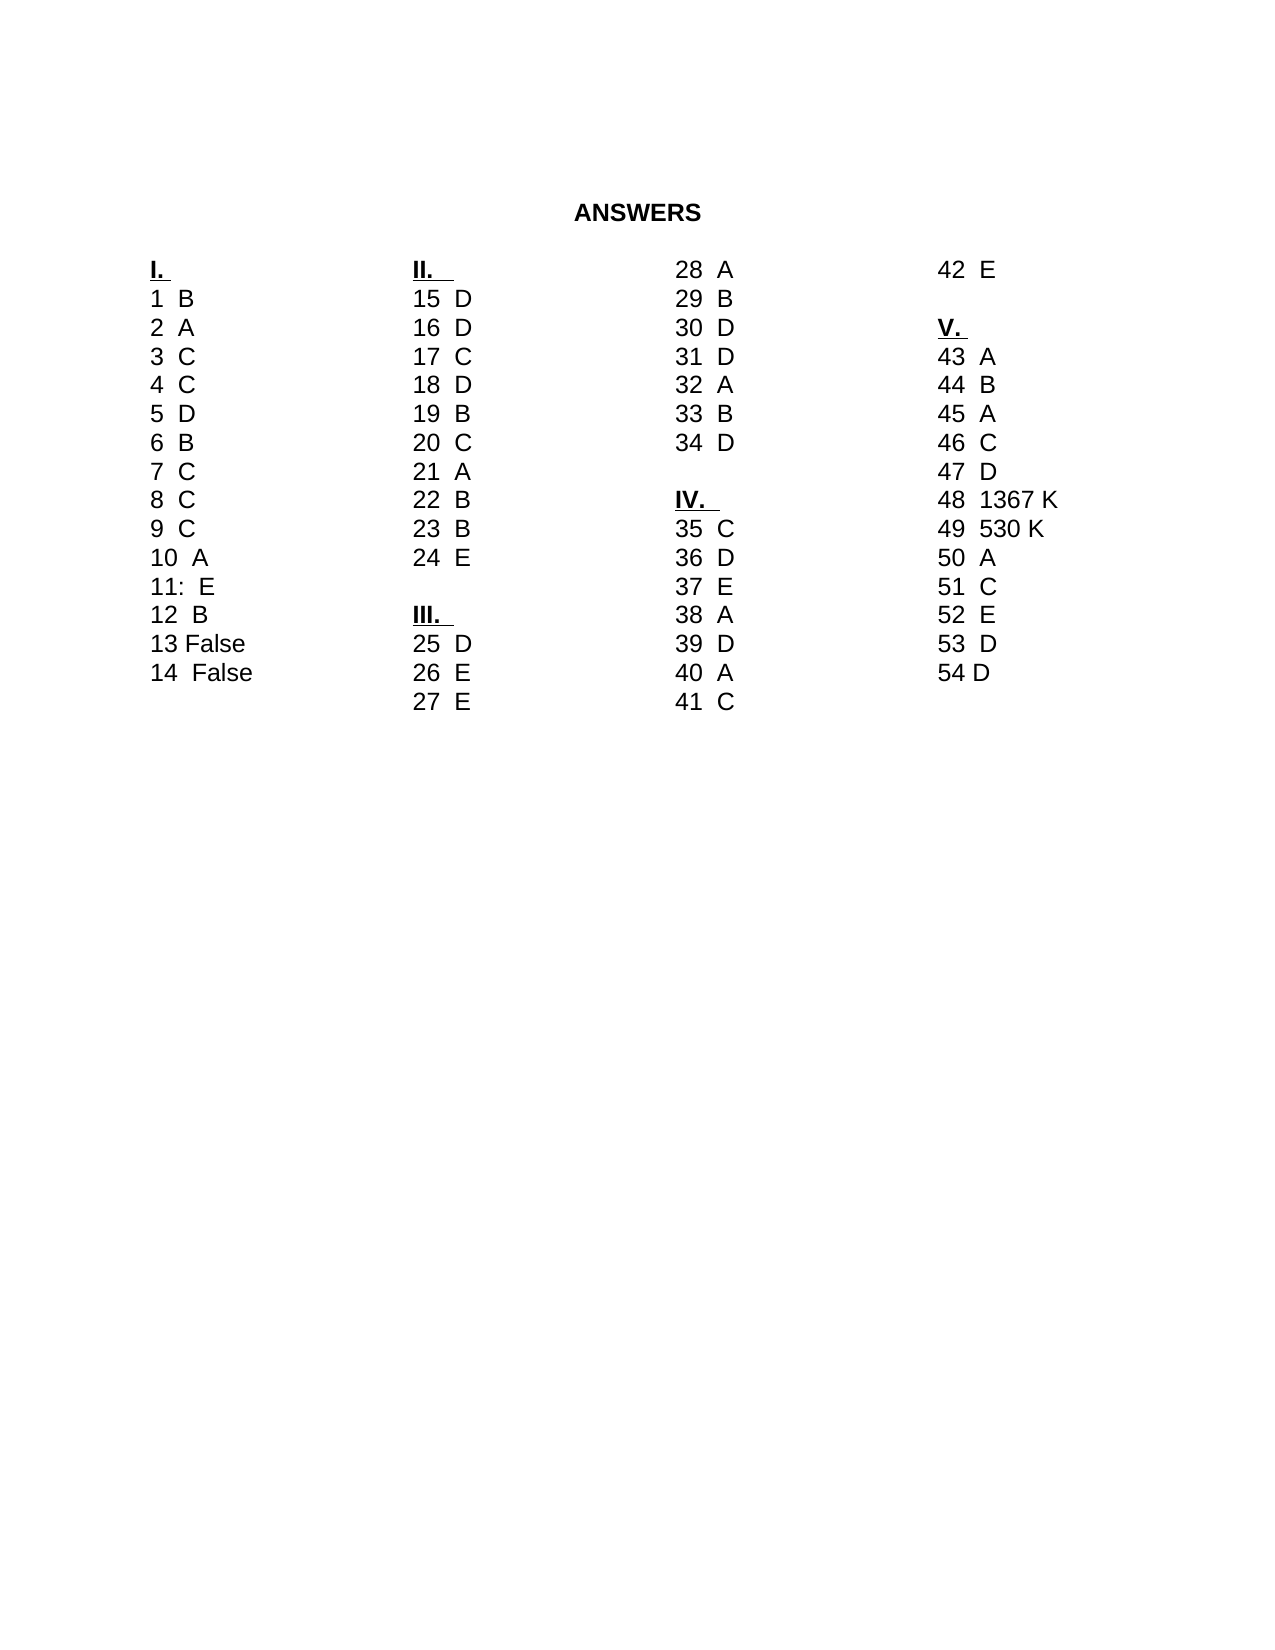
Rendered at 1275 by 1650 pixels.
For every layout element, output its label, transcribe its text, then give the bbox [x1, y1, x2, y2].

text 5 D [150, 399, 337, 428]
text 28 A [675, 255, 862, 284]
text III. [412, 600, 600, 629]
text 2 A [150, 313, 337, 341]
text 40 A [675, 658, 862, 686]
text 10 A [150, 543, 337, 571]
text 43 A [937, 341, 1125, 370]
text V. [937, 313, 1125, 341]
text IV. [675, 485, 862, 514]
text 49 530 K [937, 514, 1125, 543]
text 42 E [937, 255, 1125, 284]
text 31 D [675, 341, 862, 370]
text 25 D [412, 629, 600, 658]
text 27 E [412, 686, 600, 715]
text 21 A [412, 456, 600, 485]
text II. [412, 255, 600, 284]
text 51 C [937, 571, 1125, 600]
text 4 C [150, 370, 337, 399]
text 9 C [150, 514, 337, 543]
text 35 C [675, 514, 862, 543]
text 20 C [412, 428, 600, 456]
text 37 E [675, 571, 862, 600]
text 18 D [412, 370, 600, 399]
text 11: E [150, 571, 337, 600]
text 22 B [412, 485, 600, 514]
text 8 C [150, 485, 337, 514]
text 14 False [150, 658, 337, 686]
text 39 D [675, 629, 862, 658]
text 38 A [675, 600, 862, 629]
text 7 C [150, 456, 337, 485]
text 36 D [675, 543, 862, 571]
text 46 C [937, 428, 1125, 456]
text 1 B [150, 284, 337, 313]
text 32 A [675, 370, 862, 399]
text 30 D [675, 313, 862, 341]
text 26 E [412, 658, 600, 686]
text 24 E [412, 543, 600, 571]
text 45 A [937, 399, 1125, 428]
text 34 D [675, 428, 862, 456]
text 19 B [412, 399, 600, 428]
text 53 D [937, 629, 1125, 658]
text 12 B [150, 600, 337, 629]
text 47 D [937, 456, 1125, 485]
text ANSWERS [120, 198, 1155, 226]
text 33 B [675, 399, 862, 428]
text 15 D [412, 284, 600, 313]
text I. [150, 255, 337, 284]
text 3 C [150, 341, 337, 370]
text 44 B [937, 370, 1125, 399]
text 17 C [412, 341, 600, 370]
text 54 D [937, 658, 1125, 686]
text 41 C [675, 686, 862, 715]
text 48 1367 K [937, 485, 1125, 514]
text 13 False [150, 629, 337, 658]
text 50 A [937, 543, 1125, 571]
text 6 B [150, 428, 337, 456]
text 52 E [937, 600, 1125, 629]
text 23 B [412, 514, 600, 543]
text 16 D [412, 313, 600, 341]
text 29 B [675, 284, 862, 313]
